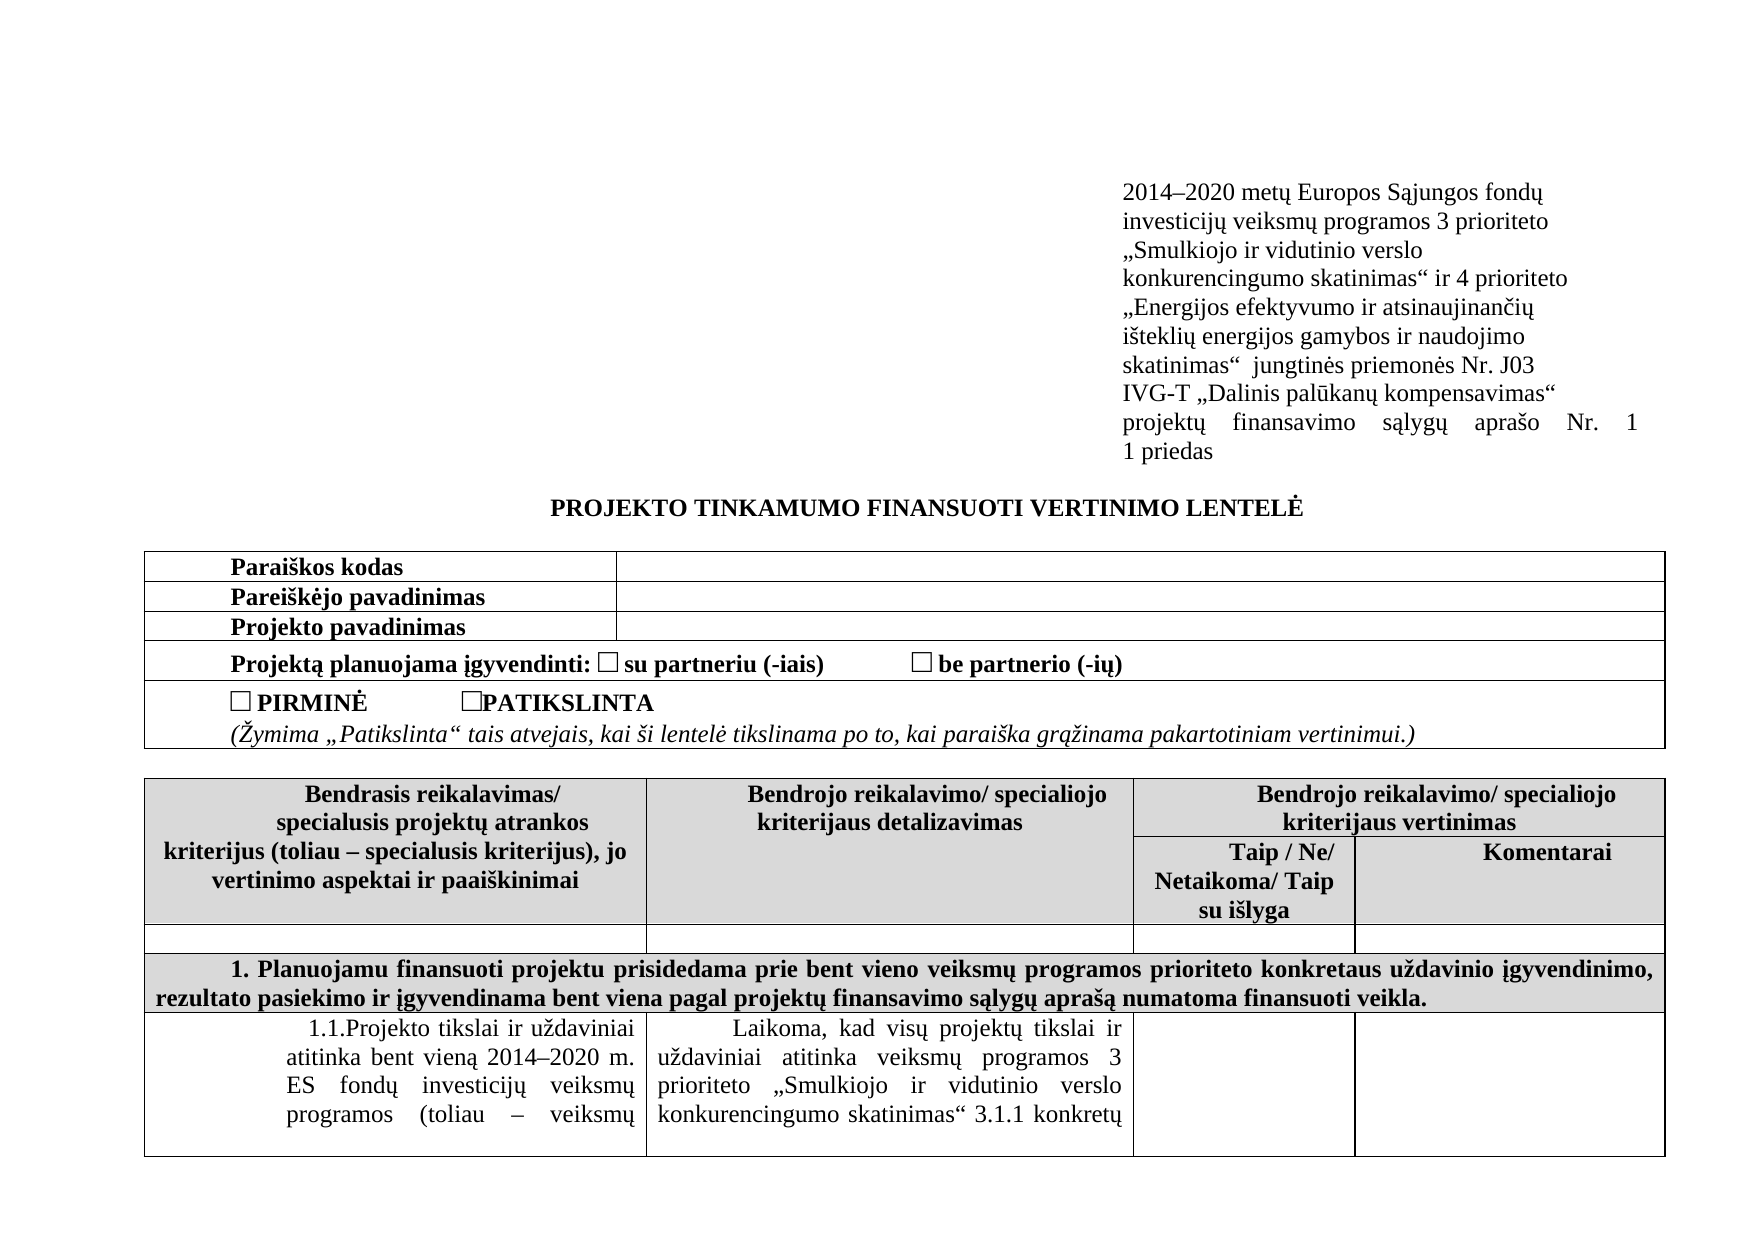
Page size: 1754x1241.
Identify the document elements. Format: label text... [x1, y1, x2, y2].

table_cell [1356, 925, 1664, 953]
table_cell [1134, 925, 1354, 953]
table_header [617, 552, 1664, 581]
table_cell [145, 925, 646, 953]
text išteklių energijos gamybos ir naudojimo [1122, 321, 1665, 350]
text konkurencingumo skatinimas“ ir 4 prioriteto [1122, 263, 1665, 292]
table_header Bendrojo reikalavimo/ specialiojo kriterijaus detalizavimas [647, 779, 1133, 923]
table_cell 1. Planuojamu finansuoti projektu prisidedama prie bent vieno veiksmų programos prioriteto konkretaus uždavinio įgyvendinimo, rezultato pasiekimo ir įgyvendinama bent viena pagal projektų finansavimo sąlygų aprašą numatoma finansuoti veikla. [145, 954, 1664, 1012]
text investicijų veiksmų programos 3 prioriteto [1122, 206, 1665, 235]
table_cell Pareiškėjo pavadinimas [145, 582, 616, 611]
table_cell [647, 925, 1133, 953]
table_cell Taip / Ne/ Netaikoma/ Taip su išlyga [1134, 837, 1354, 923]
table_header Bendrojo reikalavimo/ specialiojo kriterijaus vertinimas [1134, 779, 1664, 836]
text IVG-T „Dalinis palūkanų kompensavimas“ [1122, 378, 1665, 407]
table_cell Projekto tikslai ir uždaviniai atitinka bent vieną 2014–2020 m. ES fondų investicijų veiksmų programos (toliau – veiksmų [145, 1013, 646, 1156]
table_cell Laikoma, kad visų projektų tikslai ir uždaviniai atitinka veiksmų programos 3 prioriteto „Smulkiojo ir vidutinio verslo konkurencingumo skatinimas“ 3.1.1 konkretų [647, 1013, 1133, 1156]
table_cell [617, 612, 1664, 640]
text „Smulkiojo ir vidutinio verslo [1122, 235, 1665, 263]
table_header Bendrasis reikalavimas/ specialusis projektų atrankos kriterijus (toliau – specialusis kriterijus), jo vertinimo aspektai ir paaiškinimai [145, 779, 646, 923]
table_cell [1356, 1013, 1664, 1156]
table_cell Komentarai [1356, 837, 1664, 923]
text projektų finansavimo sąlygų aprašo Nr. 1 1 priedas [1122, 407, 1665, 465]
table_cell [1134, 1013, 1354, 1156]
text skatinimas“ jungtinės priemonės Nr. J03 [1122, 350, 1665, 378]
table_cell □ PIRMINĖ □PATIKSLINTA (Žymima „Patikslinta“ tais atvejais, kai ši lentelė tikslinama po to, kai paraiška grąžinama pakartotiniam vertinimui.) [145, 681, 1664, 748]
table_cell Projekto pavadinimas [145, 612, 616, 640]
table_cell Projektą planuojama įgyvendinti: □ su partneriu (-iais) □ be partnerio (-ių) [145, 641, 1664, 680]
text „Energijos efektyvumo ir atsinaujinančių [1122, 292, 1665, 321]
text PROJEKTO TINKAMUMO FINANSUOTI VERTINIMO LENTELĖ [118, 493, 1665, 522]
text 2014–2020 metų Europos Sąjungos fondų [1122, 177, 1665, 206]
table_header Paraiškos kodas [145, 552, 616, 581]
table_cell [617, 582, 1664, 611]
